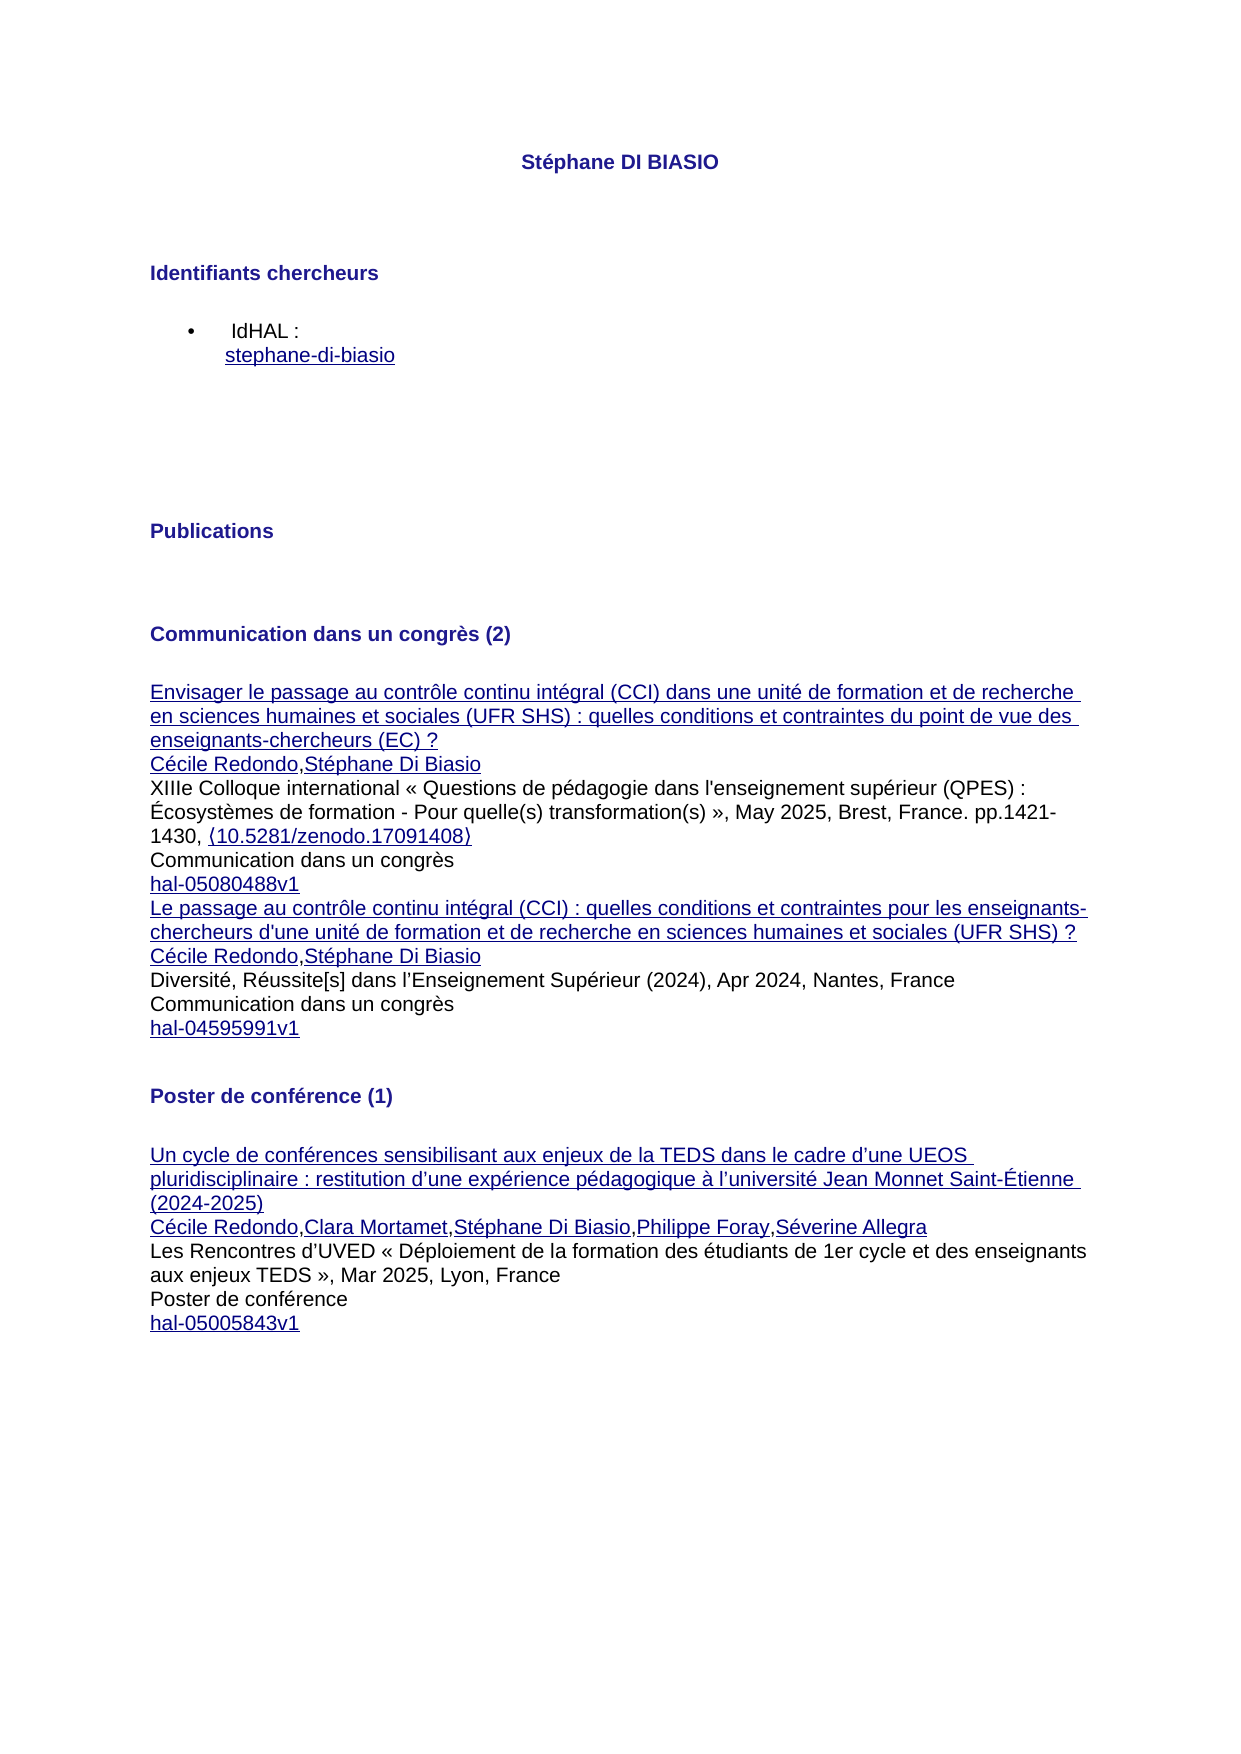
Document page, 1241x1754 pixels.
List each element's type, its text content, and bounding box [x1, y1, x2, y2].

subtitle Identifiants chercheurs [150, 260, 1090, 284]
subtitle Poster de conférence (1) [150, 1084, 1090, 1108]
list IdHAL : [187, 319, 1090, 343]
subtitle Communication dans un congrès (2) [150, 622, 1090, 646]
subtitle Publications [150, 519, 1090, 543]
table_cell Le passage au contrôle continu intégral (CCI) : quelles conditions et contraintes pour les enseignants-chercheurs d'une unité de formation et de recherche en sciences humaines et sociales (UFR SHS) ? Cécile Redondo,Stéphane Di Biasio Diversité, Réussite[s] dans l’Enseignement Supérieur (2024), Apr 2024, Nantes, France Communication dans un congrès hal-04595991v1 [150, 896, 1090, 1039]
table_header Envisager le passage au contrôle continu intégral (CCI) dans une unité de formation et de recherche en sciences humaines et sociales (UFR SHS) : quelles conditions et contraintes du point de vue des enseignants-chercheurs (EC) ? Cécile Redondo,Stéphane Di Biasio XIIIe Colloque international « Questions de pédagogie dans l'enseignement supérieur (QPES) : Écosystèmes de formation - Pour quelle(s) transformation(s) », May 2025, Brest, France. pp.1421-1430, ⟨10.5281/zenodo.17091408⟩ Communication dans un congrès hal-05080488v1 [150, 680, 1090, 896]
list stephane-di-biasio [187, 343, 1090, 367]
subtitle Stéphane DI BIASIO [150, 150, 1090, 174]
table_header Un cycle de conférences sensibilisant aux enjeux de la TEDS dans le cadre d’une UEOS pluridisciplinaire : restitution d’une expérience pédagogique à l’université Jean Monnet Saint-Étienne (2024-2025) Cécile Redondo,Clara Mortamet,Stéphane Di Biasio,Philippe Foray,Séverine Allegra Les Rencontres d’UVED « Déploiement de la formation des étudiants de 1er cycle et des enseignants aux enjeux TEDS », Mar 2025, Lyon, France Poster de conférence hal-05005843v1 [150, 1143, 1090, 1334]
